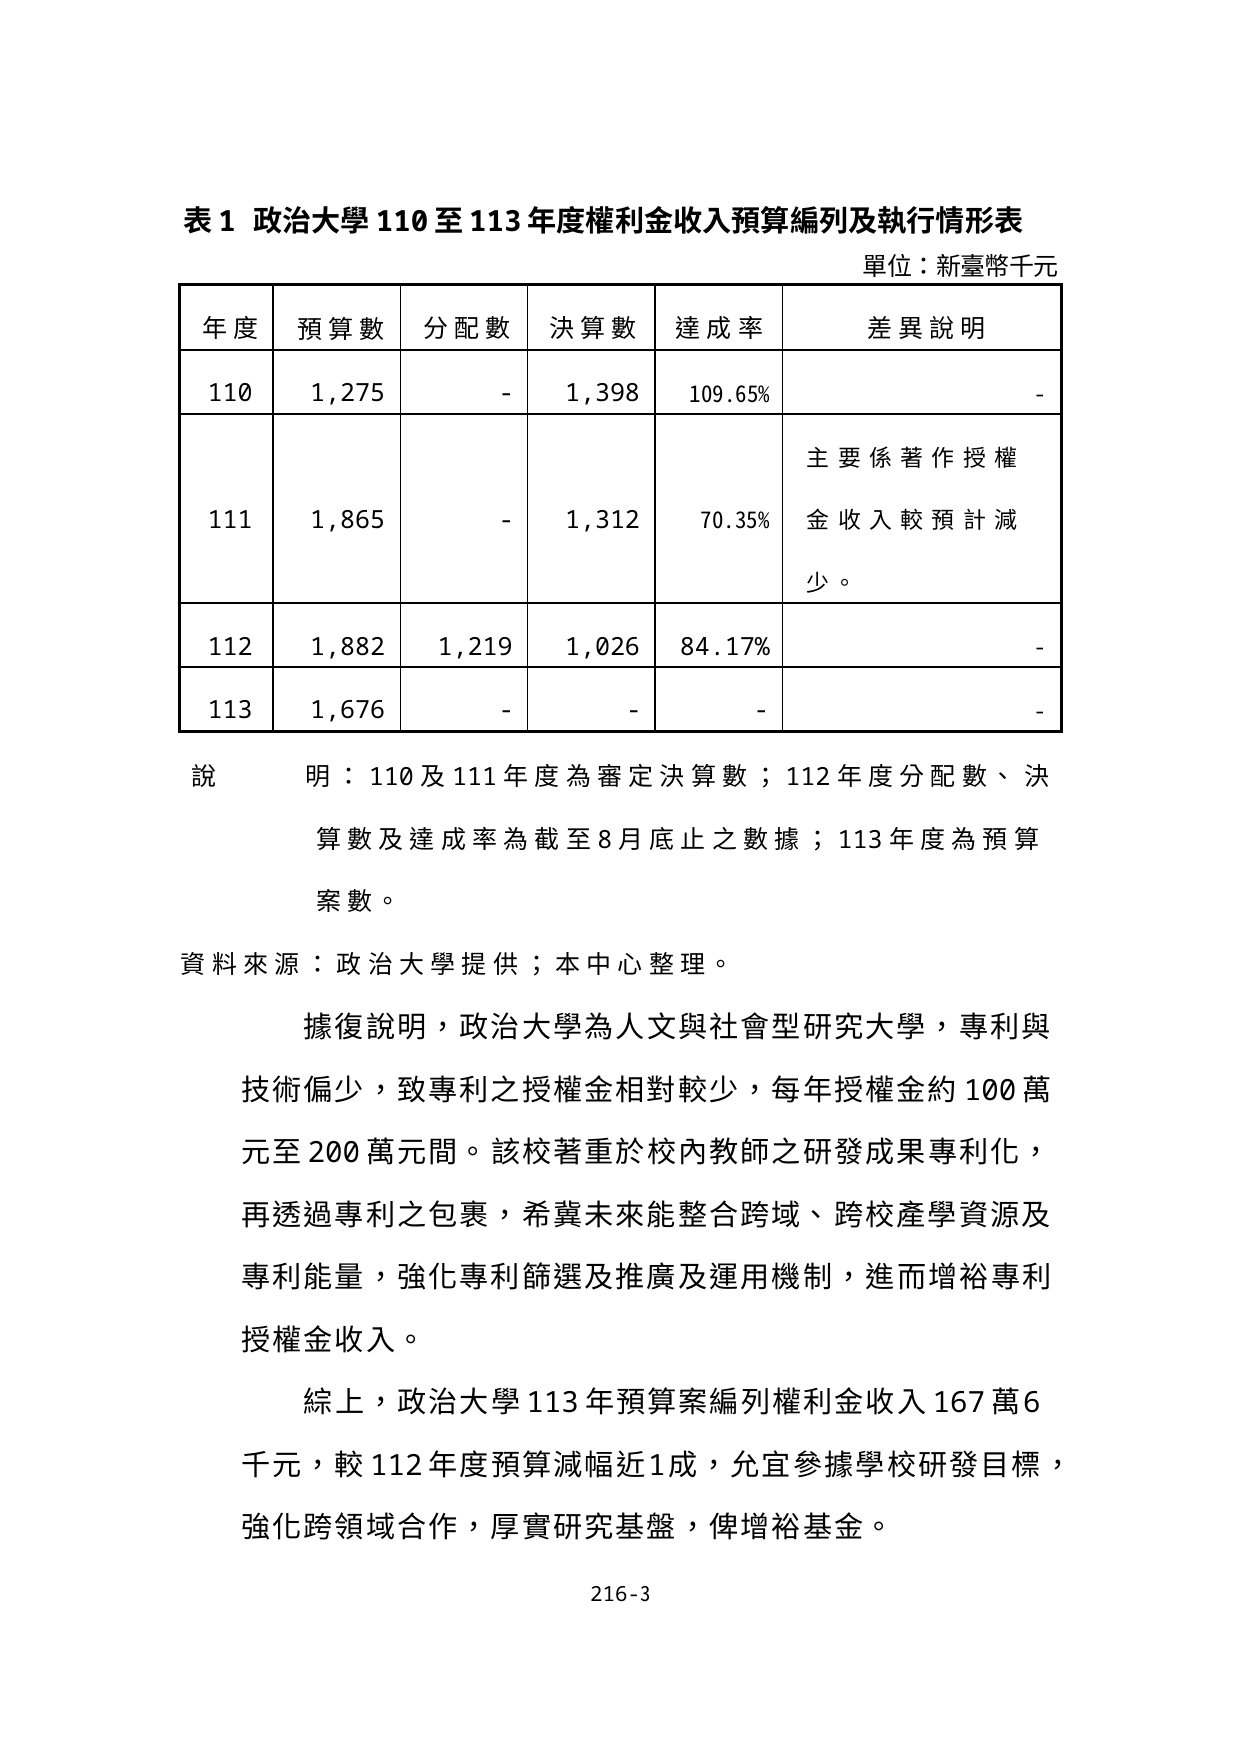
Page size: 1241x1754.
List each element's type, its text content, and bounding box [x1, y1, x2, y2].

table_header 差異說明 [783, 286, 1060, 349]
table_cell - [656, 668, 782, 730]
table_cell 70.35% [656, 415, 782, 602]
text 單位：新臺幣千元 [177, 242, 1059, 283]
table_cell 主要係著作授權金收入較預計減少。 [783, 415, 1060, 602]
table_cell - [783, 351, 1060, 413]
table_cell - [401, 351, 527, 413]
table_cell 109.65% [656, 351, 782, 413]
table_header 年度 [181, 286, 272, 349]
table_cell 112 [181, 604, 272, 666]
table_cell 1,882 [274, 604, 400, 666]
table_cell 1,026 [528, 604, 654, 666]
table_cell - [783, 604, 1060, 666]
table_cell 1,676 [274, 668, 400, 730]
table_cell 111 [181, 415, 272, 602]
table_cell 110 [181, 351, 272, 413]
table_cell 1,865 [274, 415, 400, 602]
text 表1 政治大學110至113年度權利金收入預算編列及執行情形表 [177, 189, 1110, 242]
table_cell 1,398 [528, 351, 654, 413]
table_cell 1,312 [528, 415, 654, 602]
table_header 預算數 [274, 286, 400, 349]
table_cell - [783, 668, 1060, 730]
table_cell 1,219 [401, 604, 527, 666]
table_cell 84.17% [656, 604, 782, 666]
table_header 達成率 [656, 286, 782, 349]
text 綜上，政治大學113年預算案編列權利金收入167萬6千元，較112年度預算減幅近1成，允宜參據學校研發目標，強化跨領域合作，厚實研究基盤，俾增裕基金。 [236, 1358, 1063, 1546]
table_cell 1,275 [274, 351, 400, 413]
table_cell - [528, 668, 654, 730]
table_cell 113 [181, 668, 272, 730]
text 據復說明，政治大學為人文與社會型研究大學，專利與技術偏少，致專利之授權金相對較少，每年授權金約100萬元至200萬元間。該校著重於校內教師之研發成果專利化，再透過專利之包裹，希冀未來能整合跨域、跨校產學資源及專利能量，強化專利篩選及推廣及運用機制，進而增裕專利授權金收入。 [236, 983, 1063, 1358]
table_header 分配數 [401, 286, 527, 349]
text 資料來源：政治大學提供；本中心整理。 [174, 921, 1082, 983]
table_cell - [401, 415, 527, 602]
table_cell - [401, 668, 527, 730]
text 說 明：110及111年度為審定決算數；112年度分配數、決算數及達成率為截至8月底止之數據；113年度為預算案數。 [180, 733, 1059, 921]
table_header 決算數 [528, 286, 654, 349]
